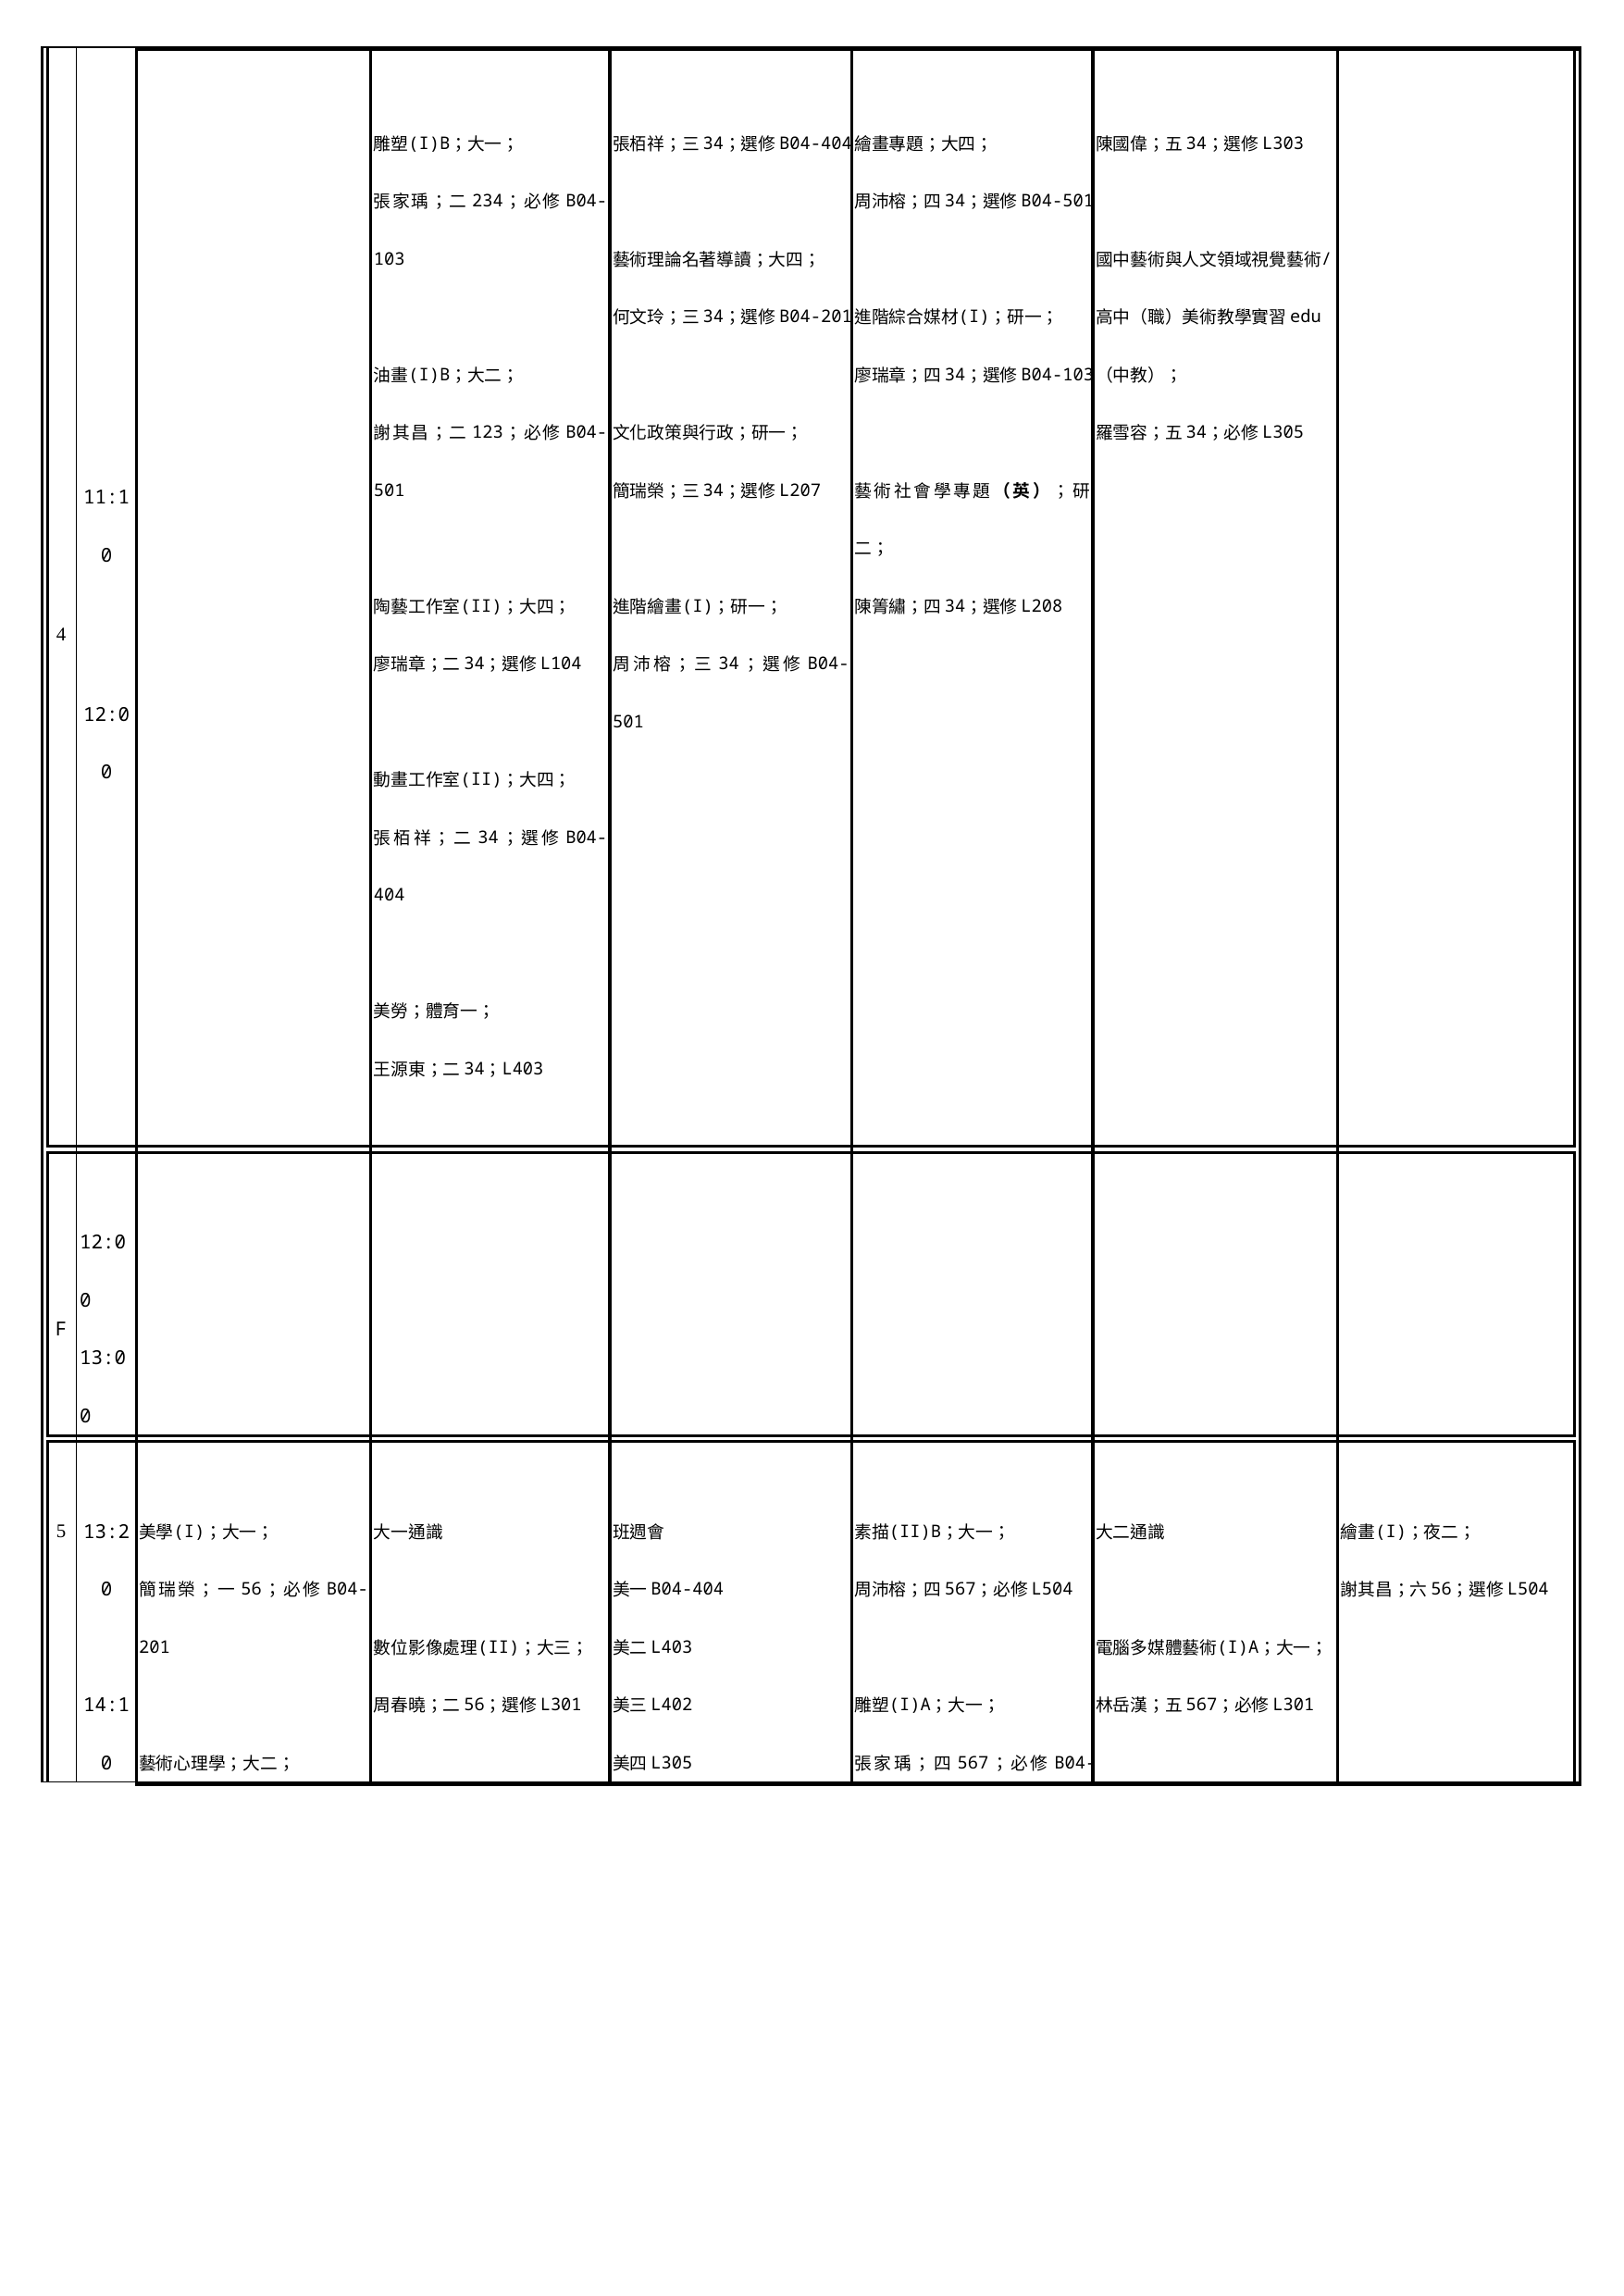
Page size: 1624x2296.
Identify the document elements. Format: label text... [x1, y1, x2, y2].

table_cell 雕塑(I)B；大一； 張家瑀；二234；必修B04-103 油畫(I)B；大二； 謝其昌；二123；必修B04-501 陶藝工作室(II)；大四； 廖瑞章；二34；選修L104 動畫工作室(II)；大四； 張栢祥；二34；選修B04-404 美勞；體育一； 王源東；二34；L403 [372, 51, 608, 1145]
table_cell 5 [45, 1434, 76, 1781]
table_cell F [45, 1145, 76, 1434]
table_cell 班週會 美一B04-404 美二L403 美三L402 美四L305 [612, 1443, 850, 1781]
table_cell 素描(II)B；大一； 周沛榕；四567；必修L504 雕塑(I)A；大一； 張家瑀；四567；必修B04-103 藝術社會學；大三； 簡瑞榮；四56；選修B04-201 立體造型與綜合媒材工作室(II)；大四；陳箐繡；四56； 選修L402 藝術創作專題(II)；研二； 謝其昌；四56；選修B04-501 [853, 1443, 1091, 1781]
table_cell 大一通識 數位影像處理(II)；大三； 周春曉；二56；選修L301 [372, 1443, 608, 1781]
table_cell [612, 1154, 850, 1434]
table_cell [1339, 1154, 1573, 1434]
table_cell 大二通識 電腦多媒體藝術(I)A；大一； 林岳漢；五567；必修L301 [1095, 1443, 1336, 1781]
table_cell 美學(I)；大一； 簡瑞榮；一56；必修B04-201 藝術心理學；大二； [138, 1443, 369, 1781]
table_cell 張栢祥；三34；選修B04-404 藝術理論名著導讀；大四； 何文玲；三34；選修B04-201 文化政策與行政；研一； 簡瑞榮；三34；選修L207 進階繪畫(I)；研一； 周沛榕；三34；選修B04-501 [612, 51, 850, 1145]
table_cell [77, 1148, 135, 1151]
table_cell [372, 1154, 608, 1434]
table_cell [138, 1148, 369, 1151]
table_cell [853, 1154, 1091, 1434]
table_cell 11:10 12:00 [77, 48, 135, 1145]
table_cell 繪畫(I)；夜二； 謝其昌；六56；選修L504 [1339, 1434, 1578, 1781]
table_cell [372, 1148, 608, 1151]
table_cell [612, 1148, 850, 1151]
table_cell [1339, 51, 1573, 1145]
table_cell [1095, 1148, 1336, 1151]
table_cell [138, 1154, 369, 1434]
table_cell [1339, 1145, 1578, 1434]
table_cell 大一英文 西畫創作（II）；大三； 謝其昌；四34；選修L502 繪畫專題；大四； 周沛榕；四34；選修B04-501 進階綜合媒材(I)；研一； 廖瑞章；四34；選修B04-103 藝術社會學專題（英）；研二； 陳箐繡；四34；選修L208 [853, 51, 1091, 1145]
table_cell [853, 1148, 1091, 1151]
table_cell 13:20 14:10 [77, 1443, 135, 1781]
table_cell 12:00 13:00 [77, 1154, 135, 1434]
table_cell 陳國偉；五34；選修L303 國中藝術與人文領域視覺藝術/ 高中（職）美術教學實習edu （中教）； 羅雪容；五34；必修L305 [1095, 51, 1336, 1145]
table_cell [138, 51, 369, 1145]
table_cell 4 [49, 48, 76, 1145]
table_cell [1095, 1154, 1336, 1434]
